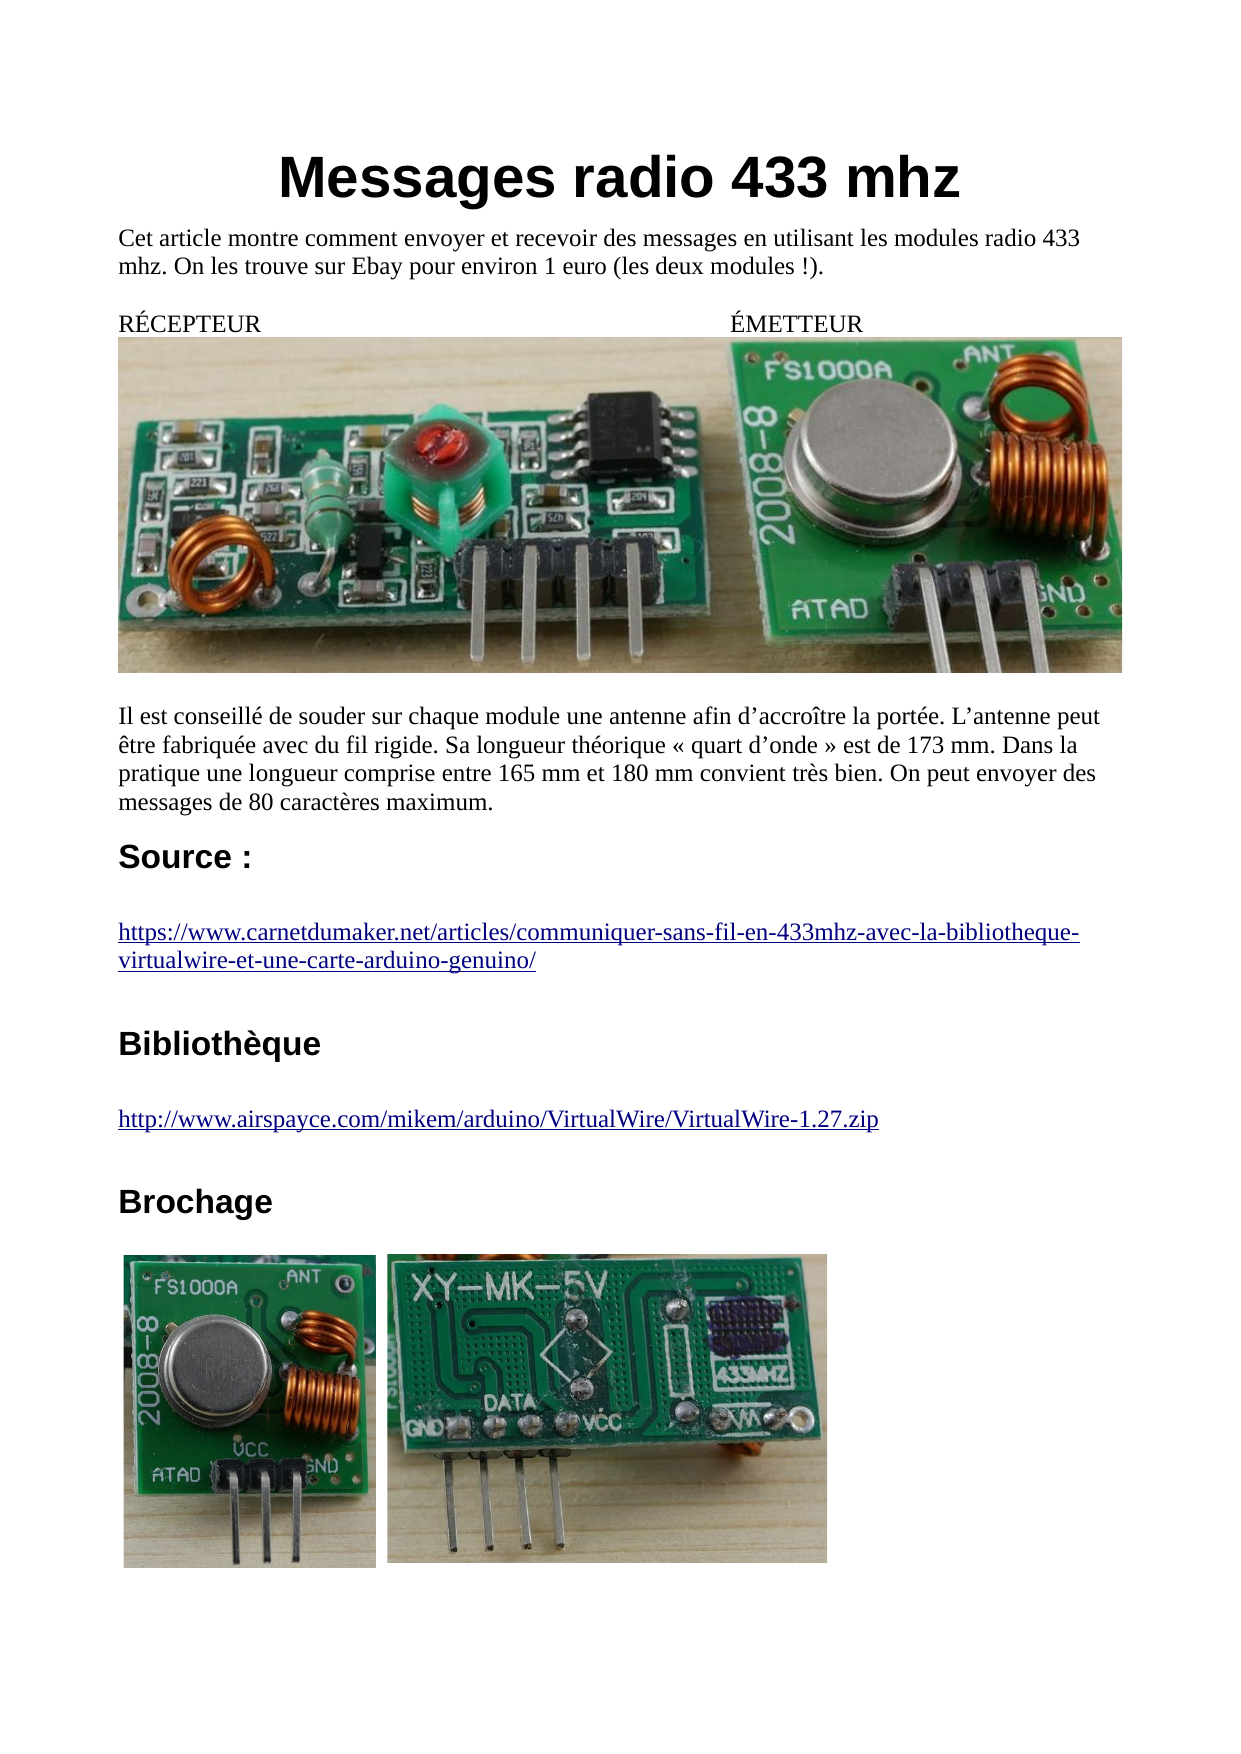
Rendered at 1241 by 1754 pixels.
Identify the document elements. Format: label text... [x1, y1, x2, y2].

subtitle Bibliothèque [118, 1024, 1122, 1062]
text https://www.carnetdumaker.net/articles/communiquer-sans-fil-en-433mhz-avec-la-bibliotheque-virtualwire-et-une-carte-arduino-genuino/ [118, 917, 1122, 974]
text Il est conseillé de souder sur chaque module une antenne afin d’accroître la portée. L’antenne peut être fabriquée avec du fil rigide. Sa longueur théorique « quart d’onde » est de 173 mm. Dans la pratique une longueur comprise entre 165 mm et 180 mm convient très bien. On peut envoyer des messages de 80 caractères maximum. [118, 701, 1122, 816]
text http://www.airspayce.com/mikem/arduino/VirtualWire/VirtualWire-1.27.zip [118, 1104, 1122, 1132]
picture [123, 1255, 376, 1568]
picture [118, 337, 1123, 673]
title Messages radio 433 mhz [118, 143, 1122, 210]
subtitle Source : [118, 837, 1122, 876]
text Cet article montre comment envoyer et recevoir des messages en utilisant les modules radio 433 mhz. On les trouve sur Ebay pour environ 1 euro (les deux modules !). [118, 223, 1122, 280]
subtitle Brochage [118, 1182, 1122, 1221]
text RÉCEPTEUR ÉMETTEUR [118, 309, 1122, 337]
picture [387, 1254, 828, 1563]
